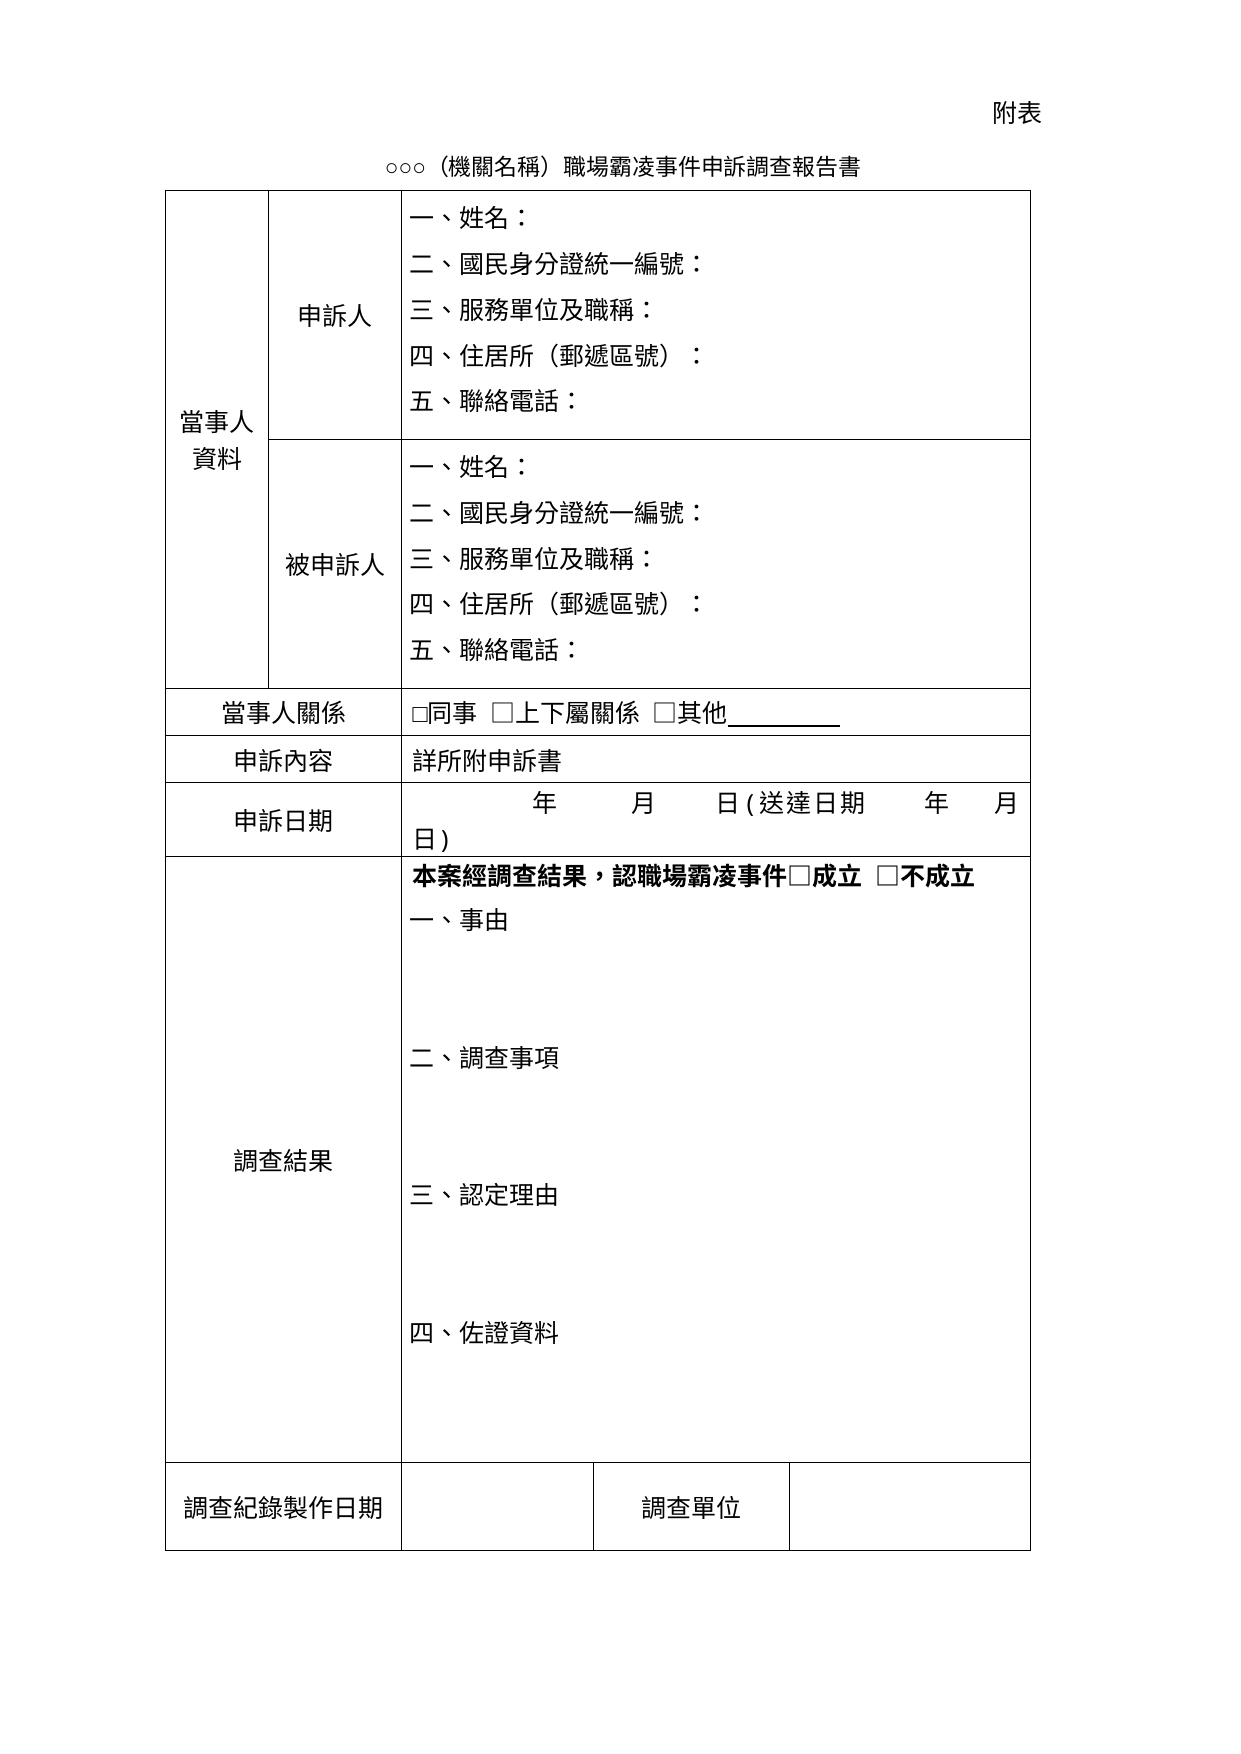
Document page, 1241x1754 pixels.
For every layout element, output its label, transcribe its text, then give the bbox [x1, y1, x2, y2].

table_cell 本案經調查結果，認職場霸凌事件□成立 □不成立 事由 調查事項 認定理由 佐證資料 [402, 857, 1030, 1462]
text 附表 [992, 93, 1042, 129]
table_cell 調查結果 [166, 857, 401, 1462]
table_cell □同事 □上下屬關係 □其他 [402, 689, 1030, 735]
table_header 當事人資料 [166, 191, 268, 688]
text [977, 85, 1057, 146]
table_cell 年 月 日(送達日期 年 月 日) [402, 783, 1030, 856]
table_cell [790, 1463, 1030, 1550]
table_header 姓名： 國民身分證統一編號： 服務單位及職稱： 住居所（郵遞區號）： 聯絡電話： [402, 191, 1030, 439]
table_cell 調查紀錄製作日期 [166, 1463, 401, 1550]
table_cell [402, 1463, 593, 1550]
table_cell 姓名： 國民身分證統一編號： 服務單位及職稱： 住居所（郵遞區號）： 聯絡電話： [402, 440, 1030, 688]
table_cell 申訴日期 [166, 783, 401, 856]
table_cell 當事人關係 [166, 689, 401, 735]
text ○○○（機關名稱）職場霸凌事件申訴調查報告書 [202, 149, 1044, 182]
table_cell 被申訴人 [269, 440, 401, 688]
table_cell 申訴內容 [166, 736, 401, 782]
table_header 申訴人 [269, 191, 401, 439]
table_cell 調查單位 [594, 1463, 789, 1550]
table_cell 詳所附申訴書 [402, 736, 1030, 782]
